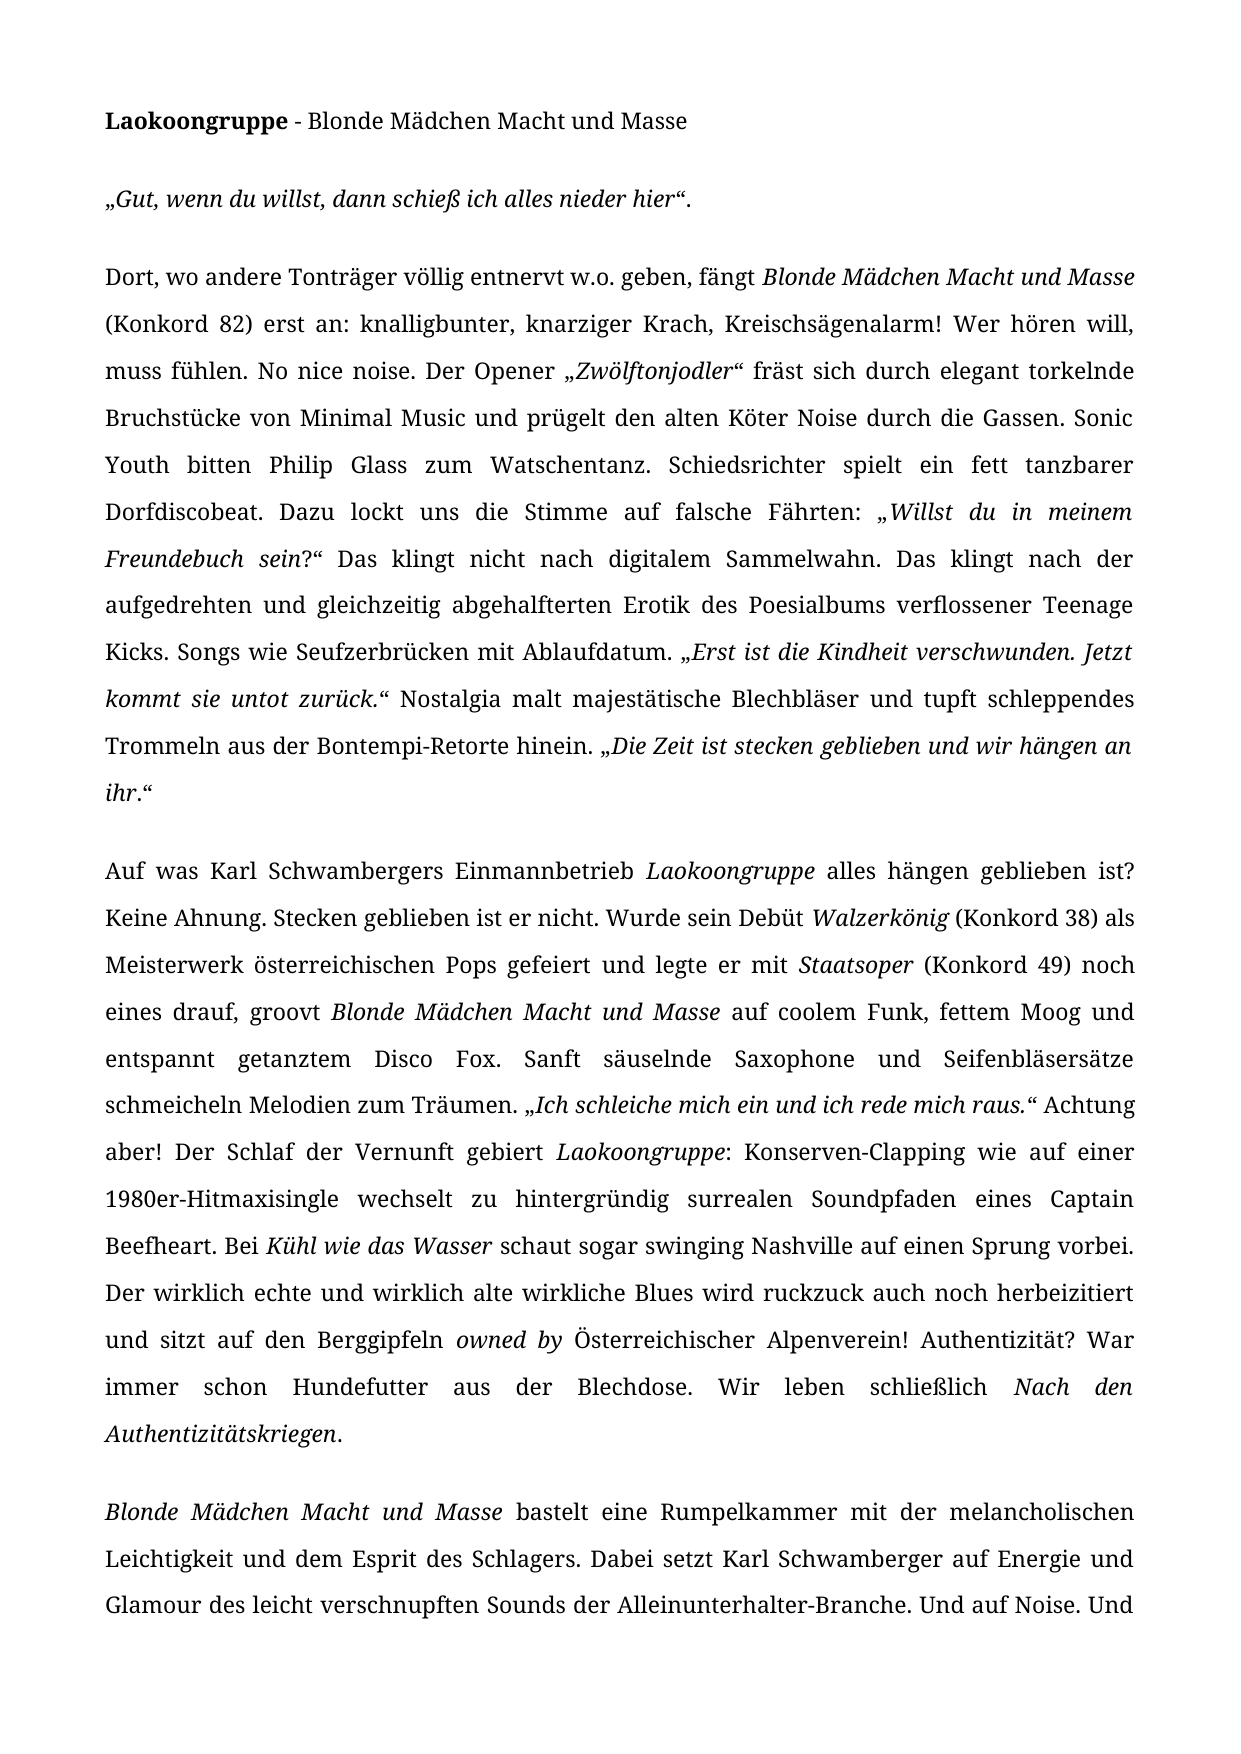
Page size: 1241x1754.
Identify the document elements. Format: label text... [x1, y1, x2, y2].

text „Gut, wenn du willst, dann schieß ich alles nieder hier“. [105, 183, 1135, 214]
text Laokoongruppe - Blonde Mädchen Macht und Masse [105, 105, 1135, 136]
text Dort, wo andere Tonträger völlig entnervt w.o. geben, fängt Blonde Mädchen Macht und Masse (Konkord 82) erst an: knalligbunter, knarziger Krach, Kreischsägenalarm! Wer hören will, muss fühlen. No nice noise. Der Opener „Zwölftonjodler“ fräst sich durch elegant torkelnde Bruchstücke von Minimal Music und prügelt den alten Köter Noise durch die Gassen. Sonic Youth bitten Philip Glass zum Watschentanz. Schiedsrichter spielt ein fett tanzbarer Dorfdiscobeat. Dazu lockt uns die Stimme auf falsche Fährten: „Willst du in meinem Freundebuch sein?“ Das klingt nicht nach digitalem Sammelwahn. Das klingt nach der aufgedrehten und gleichzeitig abgehalfterten Erotik des Poesialbums verflossener Teenage Kicks. Songs wie Seufzerbrücken mit Ablaufdatum. „Erst ist die Kindheit verschwunden. Jetzt kommt sie untot zurück.“ Nostalgia malt majestätische Blechbläser und tupft schleppendes Trommeln aus der Bontempi-Retorte hinein. „Die Zeit ist stecken geblieben und wir hängen an ihr.“ [105, 261, 1135, 808]
text Blonde Mädchen Macht und Masse bastelt eine Rumpelkammer mit der melancholischen Leichtigkeit und dem Esprit des Schlagers. Dabei setzt Karl Schwamberger auf Energie und Glamour des leicht verschnupften Sounds der Alleinunterhalter-Branche. Und auf Noise. Und [105, 1496, 1135, 1621]
text Auf was Karl Schwambergers Einmannbetrieb Laokoongruppe alles hängen geblieben ist? Keine Ahnung. Stecken geblieben ist er nicht. Wurde sein Debüt Walzerkönig (Konkord 38) als Meisterwerk österreichischen Pops gefeiert und legte er mit Staatsoper (Konkord 49) noch eines drauf, groovt Blonde Mädchen Macht und Masse auf coolem Funk, fettem Moog und entspannt getanztem Disco Fox. Sanft säuselnde Saxophone und Seifenbläsersätze schmeicheln Melodien zum Träumen. „Ich schleiche mich ein und ich rede mich raus.“ Achtung aber! Der Schlaf der Vernunft gebiert Laokoongruppe: Konserven-Clapping wie auf einer 1980er-Hitmaxisingle wechselt zu hintergründig surrealen Soundpfaden eines Captain Beefheart. Bei Kühl wie das Wasser schaut sogar swinging Nashville auf einen Sprung vorbei. Der wirklich echte und wirklich alte wirkliche Blues wird ruckzuck auch noch herbeizitiert und sitzt auf den Berggipfeln owned by Österreichischer Alpenverein! Authentizität? War immer schon Hundefutter aus der Blechdose. Wir leben schließlich Nach den Authentizitätskriegen. [105, 855, 1135, 1449]
